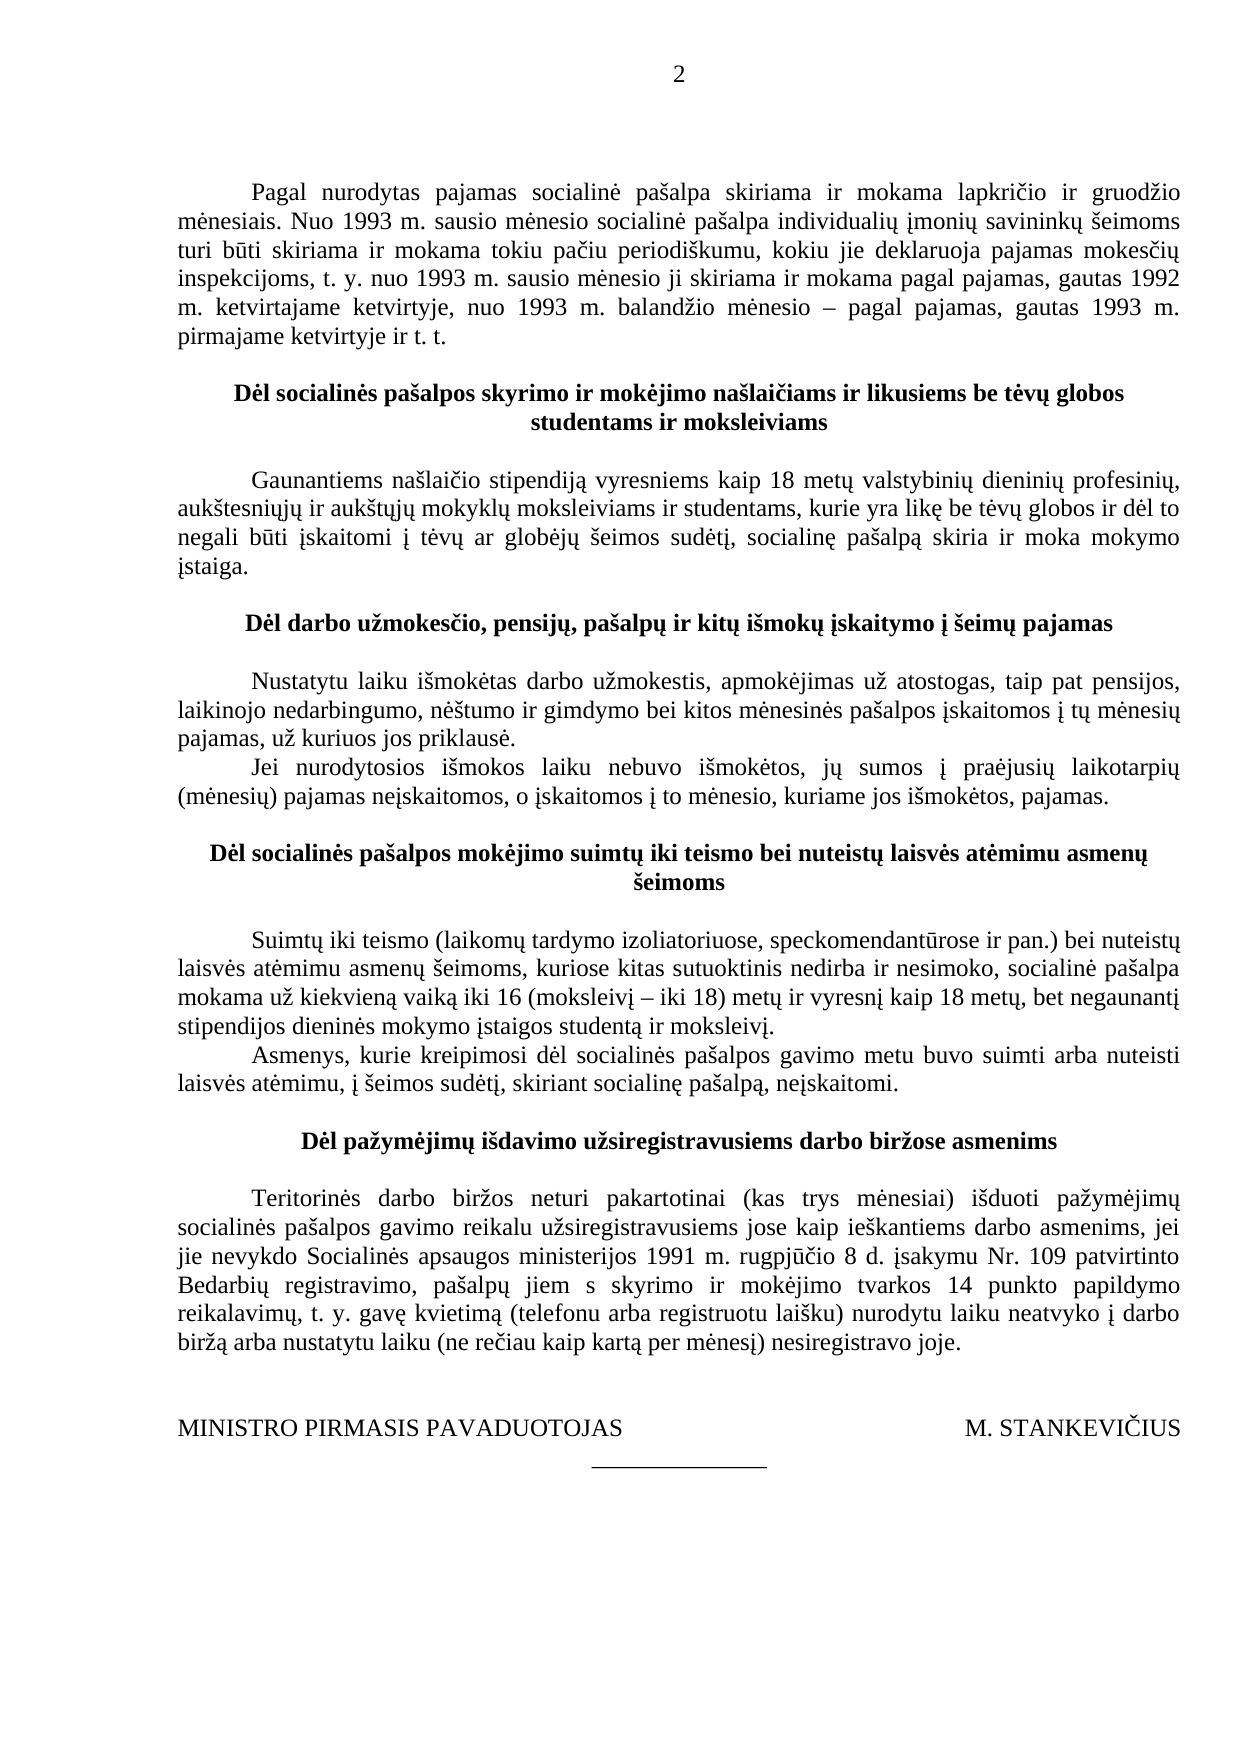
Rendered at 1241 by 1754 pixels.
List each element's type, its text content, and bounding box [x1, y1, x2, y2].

text Dėl socialinės pašalpos skyrimo ir mokėjimo našlaičiams ir likusiems be tėvų globos studentams ir moksleiviams [177, 378, 1181, 436]
text Asmenys, kurie kreipimosi dėl socialinės pašalpos gavimo metu buvo suimti arba nuteisti laisvės atėmimu, į šeimos sudėtį, skiriant socialinę pašalpą, neįskaitomi. [177, 1040, 1181, 1097]
text Jei nurodytosios išmokos laiku nebuvo išmokėtos, jų sumos į praėjusių laikotarpių (mėnesių) pajamas neįskaitomos, o įskaitomos į to mėnesio, kuriame jos išmokėtos, pajamas. [177, 752, 1181, 810]
text Nustatytu laiku išmokėtas darbo užmokestis, apmokėjimas už atostogas, taip pat pensijos, laikinojo nedarbingumo, nėštumo ir gimdymo bei kitos mėnesinės pašalpos įskaitomos į tų mėnesių pajamas, už kuriuos jos priklausė. [177, 666, 1181, 752]
text ______________ [177, 1442, 1181, 1471]
text Dėl socialinės pašalpos mokėjimo suimtų iki teismo bei nuteistų laisvės atėmimu asmenų šeimoms [177, 838, 1181, 896]
text Dėl darbo užmokesčio, pensijų, pašalpų ir kitų išmokų įskaitymo į šeimų pajamas [177, 608, 1181, 637]
text Pagal nurodytas pajamas socialinė pašalpa skiriama ir mokama lapkričio ir gruodžio mėnesiais. Nuo 1993 m. sausio mėnesio socialinė pašalpa individualių įmonių savininkų šeimoms turi būti skiriama ir mokama tokiu pačiu periodiškumu, kokiu jie deklaruoja pajamas mokesčių inspekcijoms, t. y. nuo 1993 m. sausio mėnesio ji skiriama ir mokama pagal pajamas, gautas 1992 m. ketvirtajame ketvirtyje, nuo 1993 m. balandžio mėnesio – pagal pajamas, gautas 1993 m. pirmajame ketvirtyje ir t. t. [177, 177, 1181, 350]
text Gaunantiems našlaičio stipendiją vyresniems kaip 18 metų valstybinių dieninių profesinių, aukštesniųjų ir aukštųjų mokyklų moksleiviams ir studentams, kurie yra likę be tėvų globos ir dėl to negali būti įskaitomi į tėvų ar globėjų šeimos sudėtį, socialinę pašalpą skiria ir moka mokymo įstaiga. [177, 465, 1181, 580]
text Suimtų iki teismo (laikomų tardymo izoliatoriuose, speckomendantūrose ir pan.) bei nuteistų laisvės atėmimu asmenų šeimoms, kuriose kitas sutuoktinis nedirba ir nesimoko, socialinė pašalpa mokama už kiekvieną vaiką iki 16 (moksleivį – iki 18) metų ir vyresnį kaip 18 metų, bet negaunantį stipendijos dieninės mokymo įstaigos studentą ir moksleivį. [177, 925, 1181, 1040]
text Dėl pažymėjimų išdavimo užsiregistravusiems darbo biržose asmenims [177, 1126, 1181, 1155]
text Teritorinės darbo biržos neturi pakartotinai (kas trys mėnesiai) išduoti pažymėjimų socialinės pašalpos gavimo reikalu užsiregistravusiems jose kaip ieškantiems darbo asmenims, jei jie nevykdo Socialinės apsaugos ministerijos 1991 m. rugpjūčio 8 d. įsakymu Nr. 109 patvirtinto Bedarbių registravimo, pašalpų jiem s skyrimo ir mokėjimo tvarkos 14 punkto papildymo reikalavimų, t. y. gavę kvietimą (telefonu arba registruotu laišku) nurodytu laiku neatvyko į darbo biržą arba nustatytu laiku (ne rečiau kaip kartą per mėnesį) nesiregistravo joje. [177, 1183, 1181, 1356]
text MINISTRO PIRMASIS PAVADUOTOJAS M. STANKEVIČIUS [177, 1413, 1181, 1442]
